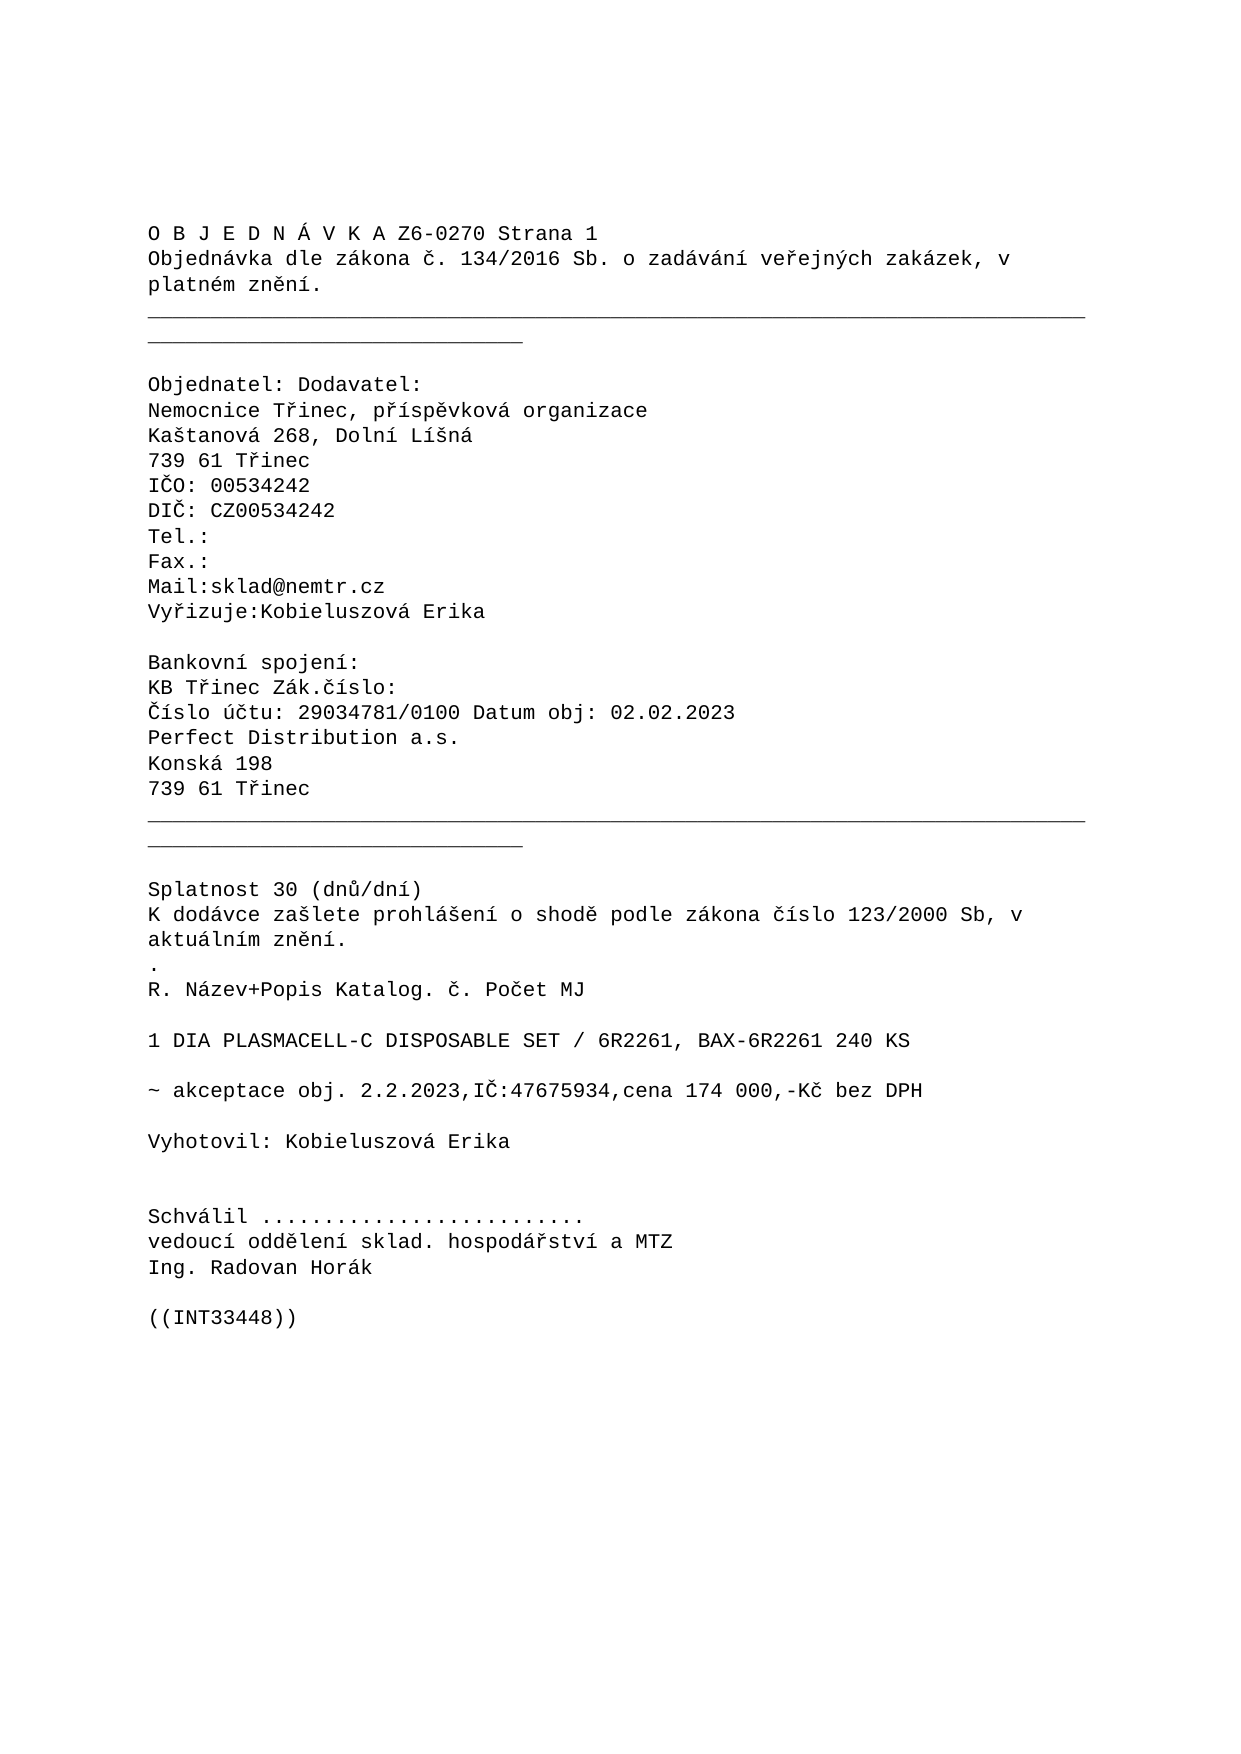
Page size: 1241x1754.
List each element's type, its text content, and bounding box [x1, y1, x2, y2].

text O B J E D N Á V K A Z6-0270 Strana 1 Objednávka dle zákona č. 134/2016 Sb. o zadávání veřejných zakázek, v platném znění. _________________________________________________________________________________________________________ Objednatel: Dodavatel: Nemocnice Třinec, příspěvková organizace Kaštanová 268, Dolní Líšná 739 61 Třinec IČO: 00534242 DIČ: CZ00534242 Tel.: Fax.: Mail:sklad@nemtr.cz Vyřizuje:Kobieluszová Erika Bankovní spojení: KB Třinec Zák.číslo: Číslo účtu: 29034781/0100 Datum obj: 02.02.2023 Perfect Distribution a.s. Konská 198 739 61 Třinec _________________________________________________________________________________________________________ Splatnost 30 (dnů/dní) K dodávce zašlete prohlášení o shodě podle zákona číslo 123/2000 Sb, v aktuálním znění. . R. Název+Popis Katalog. č. Počet MJ 1 DIA PLASMACELL-C DISPOSABLE SET / 6R2261, BAX-6R2261 240 KS ~ akceptace obj. 2.2.2023,IČ:47675934,cena 174 000,-Kč bez DPH Vyhotovil: Kobieluszová Erika Schválil .......................... vedoucí oddělení sklad. hospodářství a MTZ Ing. Radovan Horák ((INT33448)) [148, 148, 1093, 1331]
